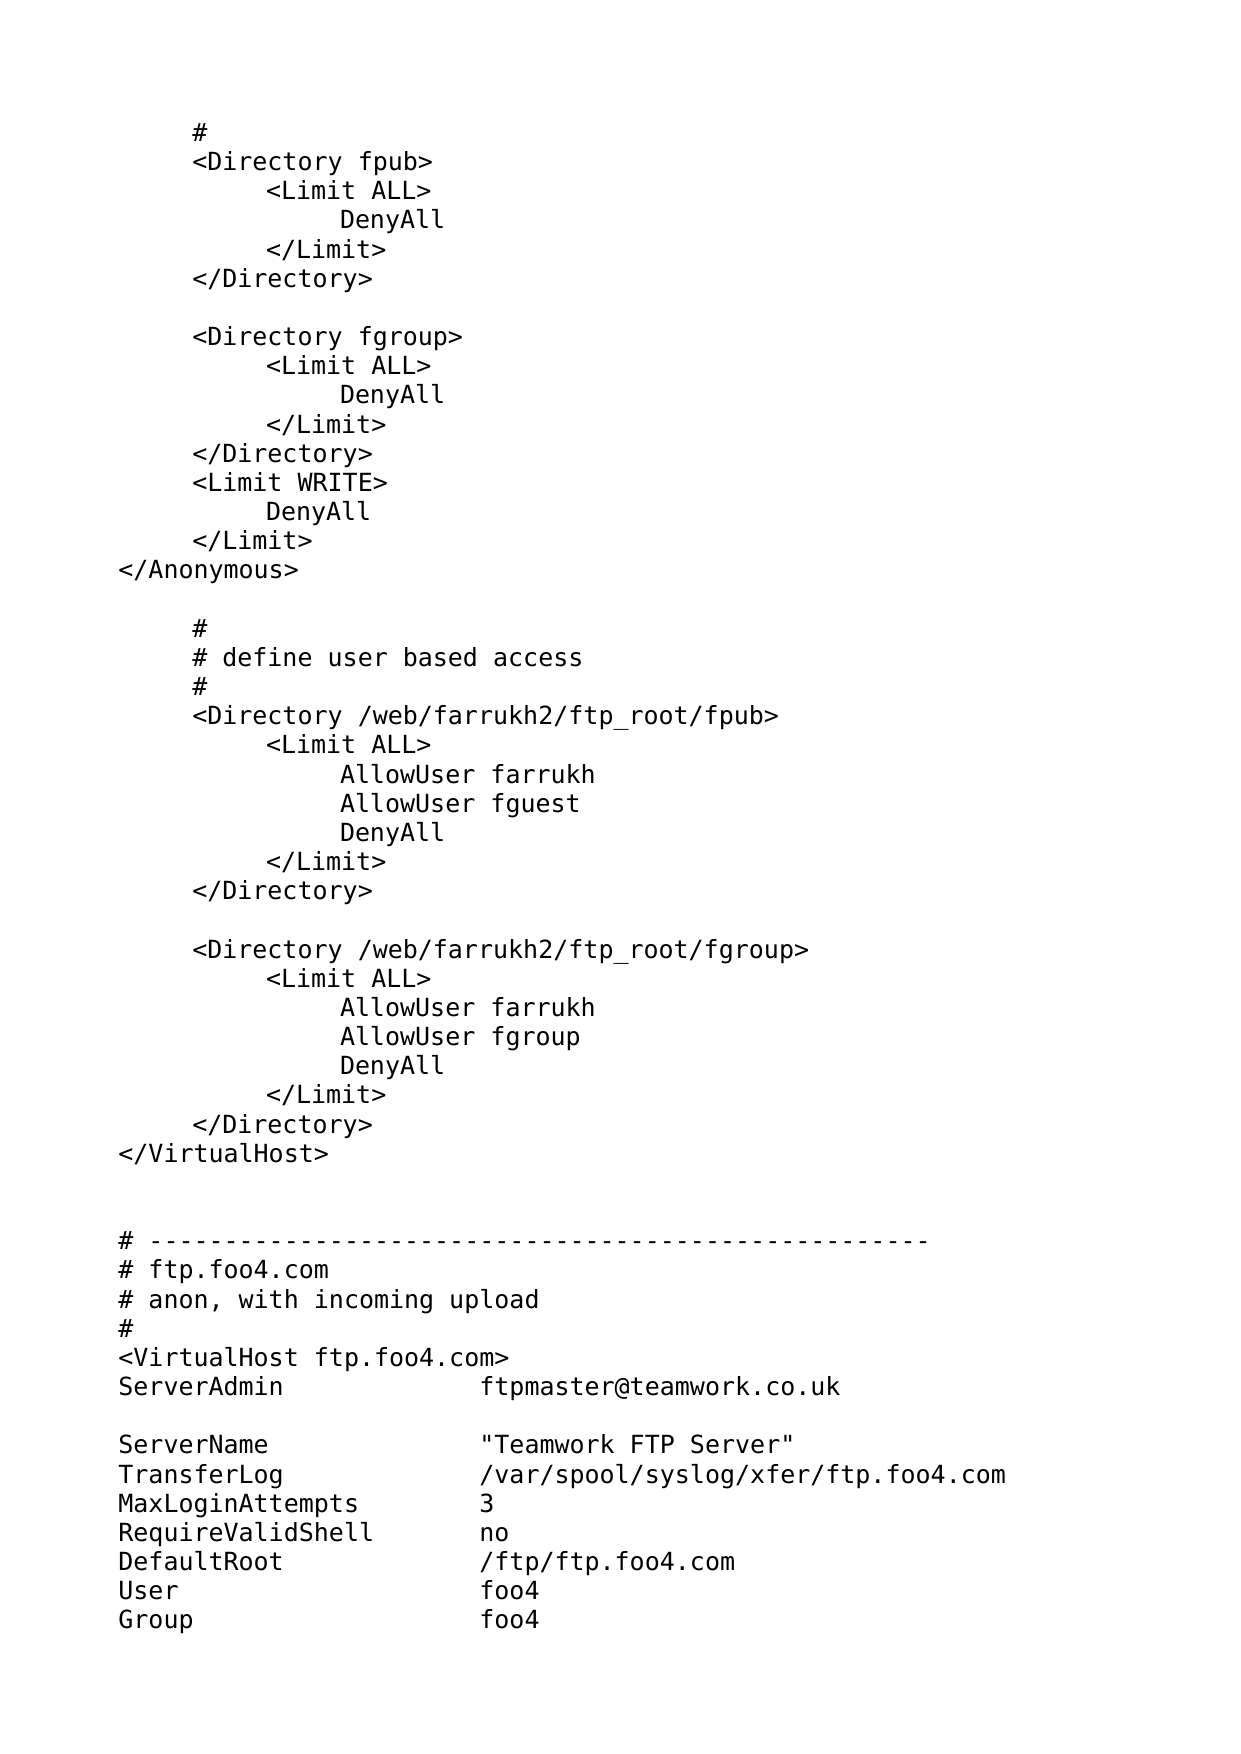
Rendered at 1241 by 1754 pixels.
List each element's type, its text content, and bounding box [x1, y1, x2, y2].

text # <Directory fpub> <Limit ALL> DenyAll </Limit> </Directory> <Directory fgroup> <Limit ALL> DenyAll </Limit> </Directory> <Limit WRITE> DenyAll </Limit> </Anonymous> # # define user based access # <Directory /web/farrukh2/ftp_root/fpub> <Limit ALL> AllowUser farrukh AllowUser fguest DenyAll </Limit> </Directory> <Directory /web/farrukh2/ftp_root/fgroup> <Limit ALL> AllowUser farrukh AllowUser fgroup DenyAll </Limit> </Directory> </VirtualHost> # ---------------------------------------------------- # ftp.foo4.com # anon, with incoming upload # <VirtualHost ftp.foo4.com> ServerAdmin ftpmaster@teamwork.co.uk ServerName "Teamwork FTP Server" TransferLog /var/spool/syslog/xfer/ftp.foo4.com MaxLoginAttempts 3 RequireValidShell no DefaultRoot /ftp/ftp.foo4.com User foo4 Group foo4 [118, 118, 1122, 1635]
